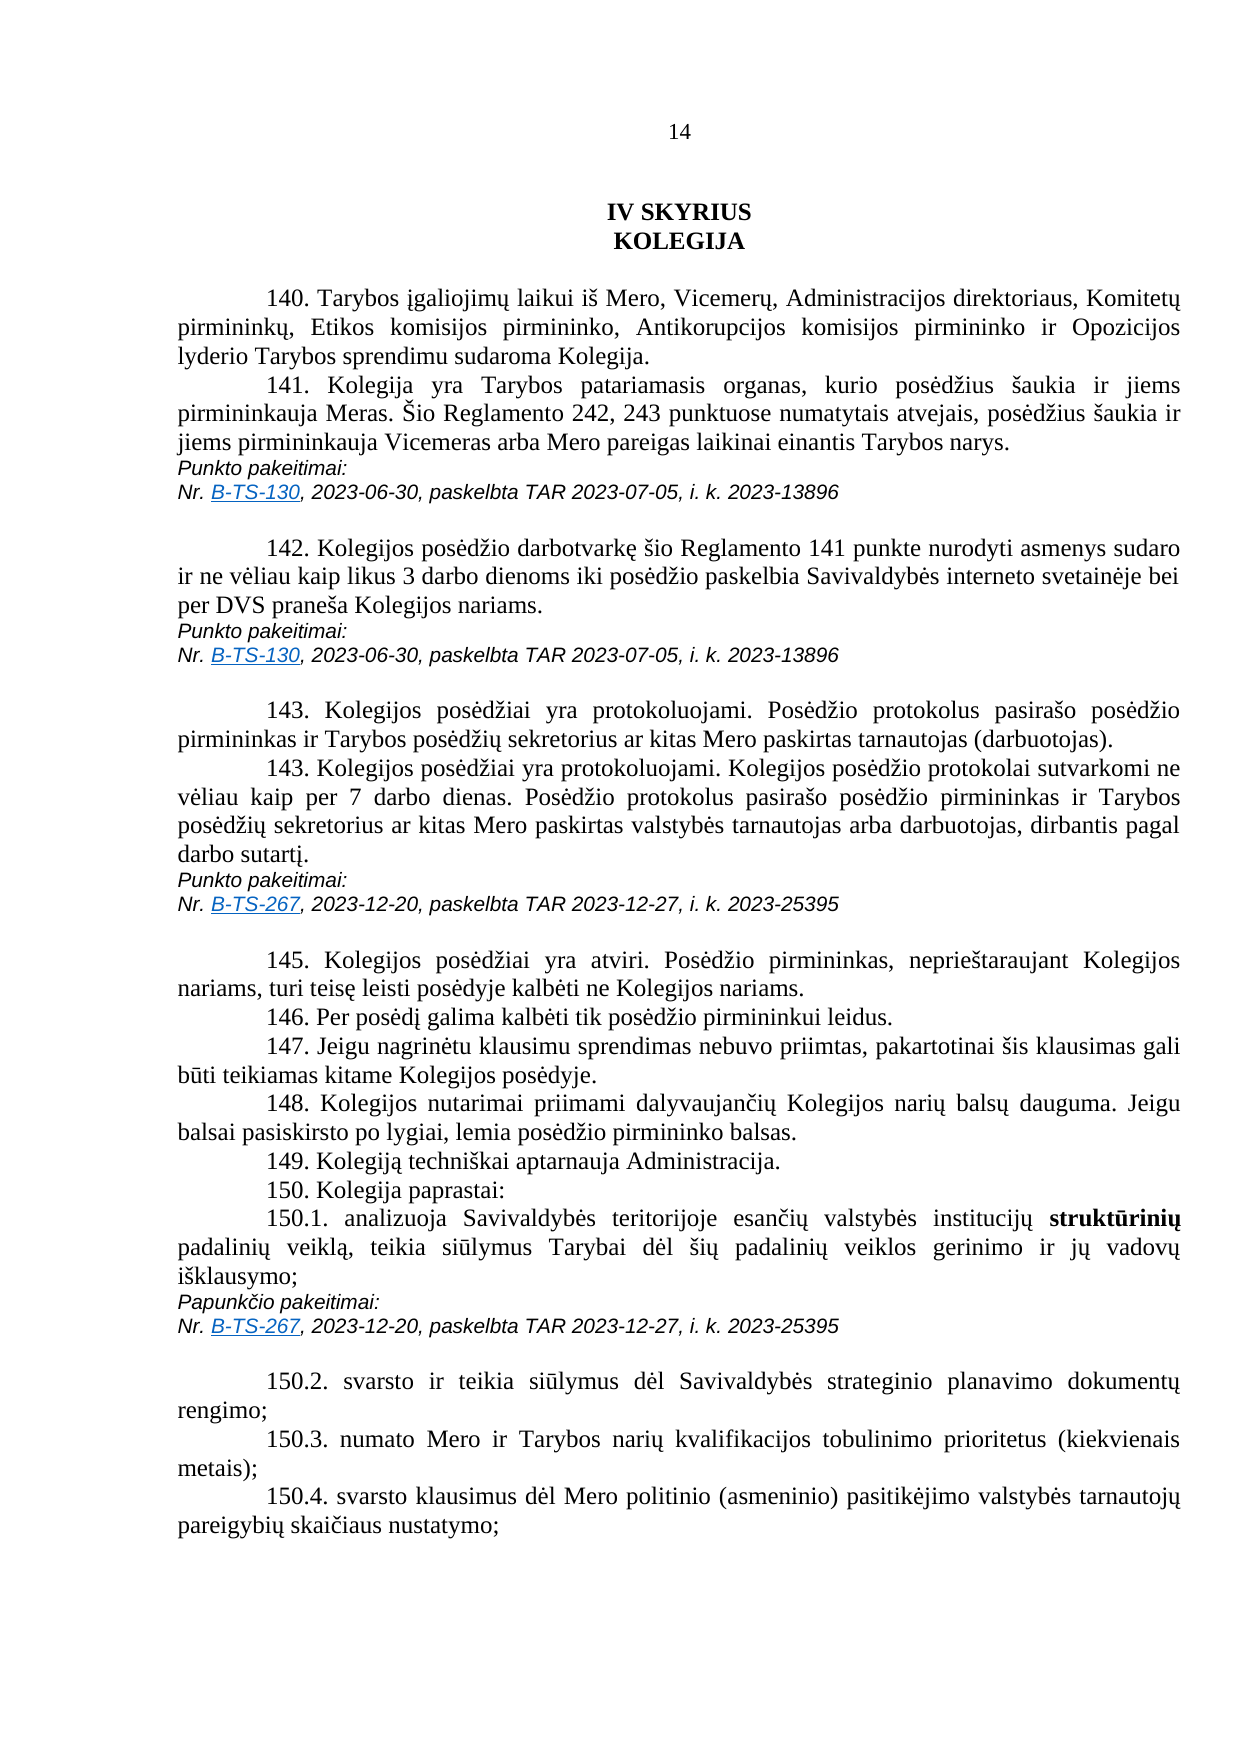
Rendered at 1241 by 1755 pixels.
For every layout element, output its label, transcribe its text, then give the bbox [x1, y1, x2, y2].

text 140. Tarybos įgaliojimų laikui iš Mero, Vicemerų, Administracijos direktoriaus, Komitetų pirmininkų, Etikos komisijos pirmininko, Antikorupcijos komisijos pirmininko ir Opozicijos lyderio Tarybos sprendimu sudaroma Kolegija. [177, 283, 1181, 370]
text Papunkčio pakeitimai: [177, 1290, 1181, 1314]
text 149. Kolegiją techniškai aptarnauja Administracija. [177, 1146, 1181, 1175]
text Nr. B-TS-130, 2023-06-30, paskelbta TAR 2023-07-05, i. k. 2023-13896 [177, 480, 1181, 504]
text 145. Kolegijos posėdžiai yra atviri. Posėdžio pirmininkas, neprieštaraujant Kolegijos nariams, turi teisę leisti posėdyje kalbėti ne Kolegijos nariams. [177, 945, 1181, 1002]
text 146. Per posėdį galima kalbėti tik posėdžio pirmininkui leidus. [177, 1002, 1181, 1031]
text 148. Kolegijos nutarimai priimami dalyvaujančių Kolegijos narių balsų dauguma. Jeigu balsai pasiskirsto po lygiai, lemia posėdžio pirmininko balsas. [177, 1088, 1181, 1146]
text 142. Kolegijos posėdžio darbotvarkę šio Reglamento 141 punkte nurodyti asmenys sudaro ir ne vėliau kaip likus 3 darbo dienoms iki posėdžio paskelbia Savivaldybės interneto svetainėje bei per DVS praneša Kolegijos nariams. [177, 533, 1181, 619]
text 150.1. analizuoja Savivaldybės teritorijoje esančių valstybės institucijų struktūrinių padalinių veiklą, teikia siūlymus Tarybai dėl šių padalinių veiklos gerinimo ir jų vadovų išklausymo; [177, 1203, 1181, 1290]
text IV SKYRIUS [177, 197, 1181, 226]
text KOLEGIJA [177, 226, 1181, 255]
text 150.3. numato Mero ir Tarybos narių kvalifikacijos tobulinimo prioritetus (kiekvienais metais); [177, 1424, 1181, 1481]
text 147. Jeigu nagrinėtu klausimu sprendimas nebuvo priimtas, pakartotinai šis klausimas gali būti teikiamas kitame Kolegijos posėdyje. [177, 1031, 1181, 1088]
text 150.2. svarsto ir teikia siūlymus dėl Savivaldybės strateginio planavimo dokumentų rengimo; [177, 1366, 1181, 1424]
text 150.4. svarsto klausimus dėl Mero politinio (asmeninio) pasitikėjimo valstybės tarnautojų pareigybių skaičiaus nustatymo; [177, 1481, 1181, 1539]
text Nr. B-TS-267, 2023-12-20, paskelbta TAR 2023-12-27, i. k. 2023-25395 [177, 892, 1181, 916]
text 143. Kolegijos posėdžiai yra protokoluojami. Kolegijos posėdžio protokolai sutvarkomi ne vėliau kaip per 7 darbo dienas. Posėdžio protokolus pasirašo posėdžio pirmininkas ir Tarybos posėdžių sekretorius ar kitas Mero paskirtas valstybės tarnautojas arba darbuotojas, dirbantis pagal darbo sutartį. [177, 753, 1181, 868]
text Punkto pakeitimai: [177, 868, 1181, 892]
text Punkto pakeitimai: [177, 619, 1181, 643]
text 143. Kolegijos posėdžiai yra protokoluojami. Posėdžio protokolus pasirašo posėdžio pirmininkas ir Tarybos posėdžių sekretorius ar kitas Mero paskirtas tarnautojas (darbuotojas). [177, 696, 1181, 753]
text Nr. B-TS-130, 2023-06-30, paskelbta TAR 2023-07-05, i. k. 2023-13896 [177, 643, 1181, 667]
text Punkto pakeitimai: [177, 456, 1181, 480]
text Nr. B-TS-267, 2023-12-20, paskelbta TAR 2023-12-27, i. k. 2023-25395 [177, 1314, 1181, 1338]
text 141. Kolegija yra Tarybos patariamasis organas, kurio posėdžius šaukia ir jiems pirmininkauja Meras. Šio Reglamento 242, 243 punktuose numatytais atvejais, posėdžius šaukia ir jiems pirmininkauja Vicemeras arba Mero pareigas laikinai einantis Tarybos narys. [177, 370, 1181, 456]
text 150. Kolegija paprastai: [177, 1175, 1181, 1203]
